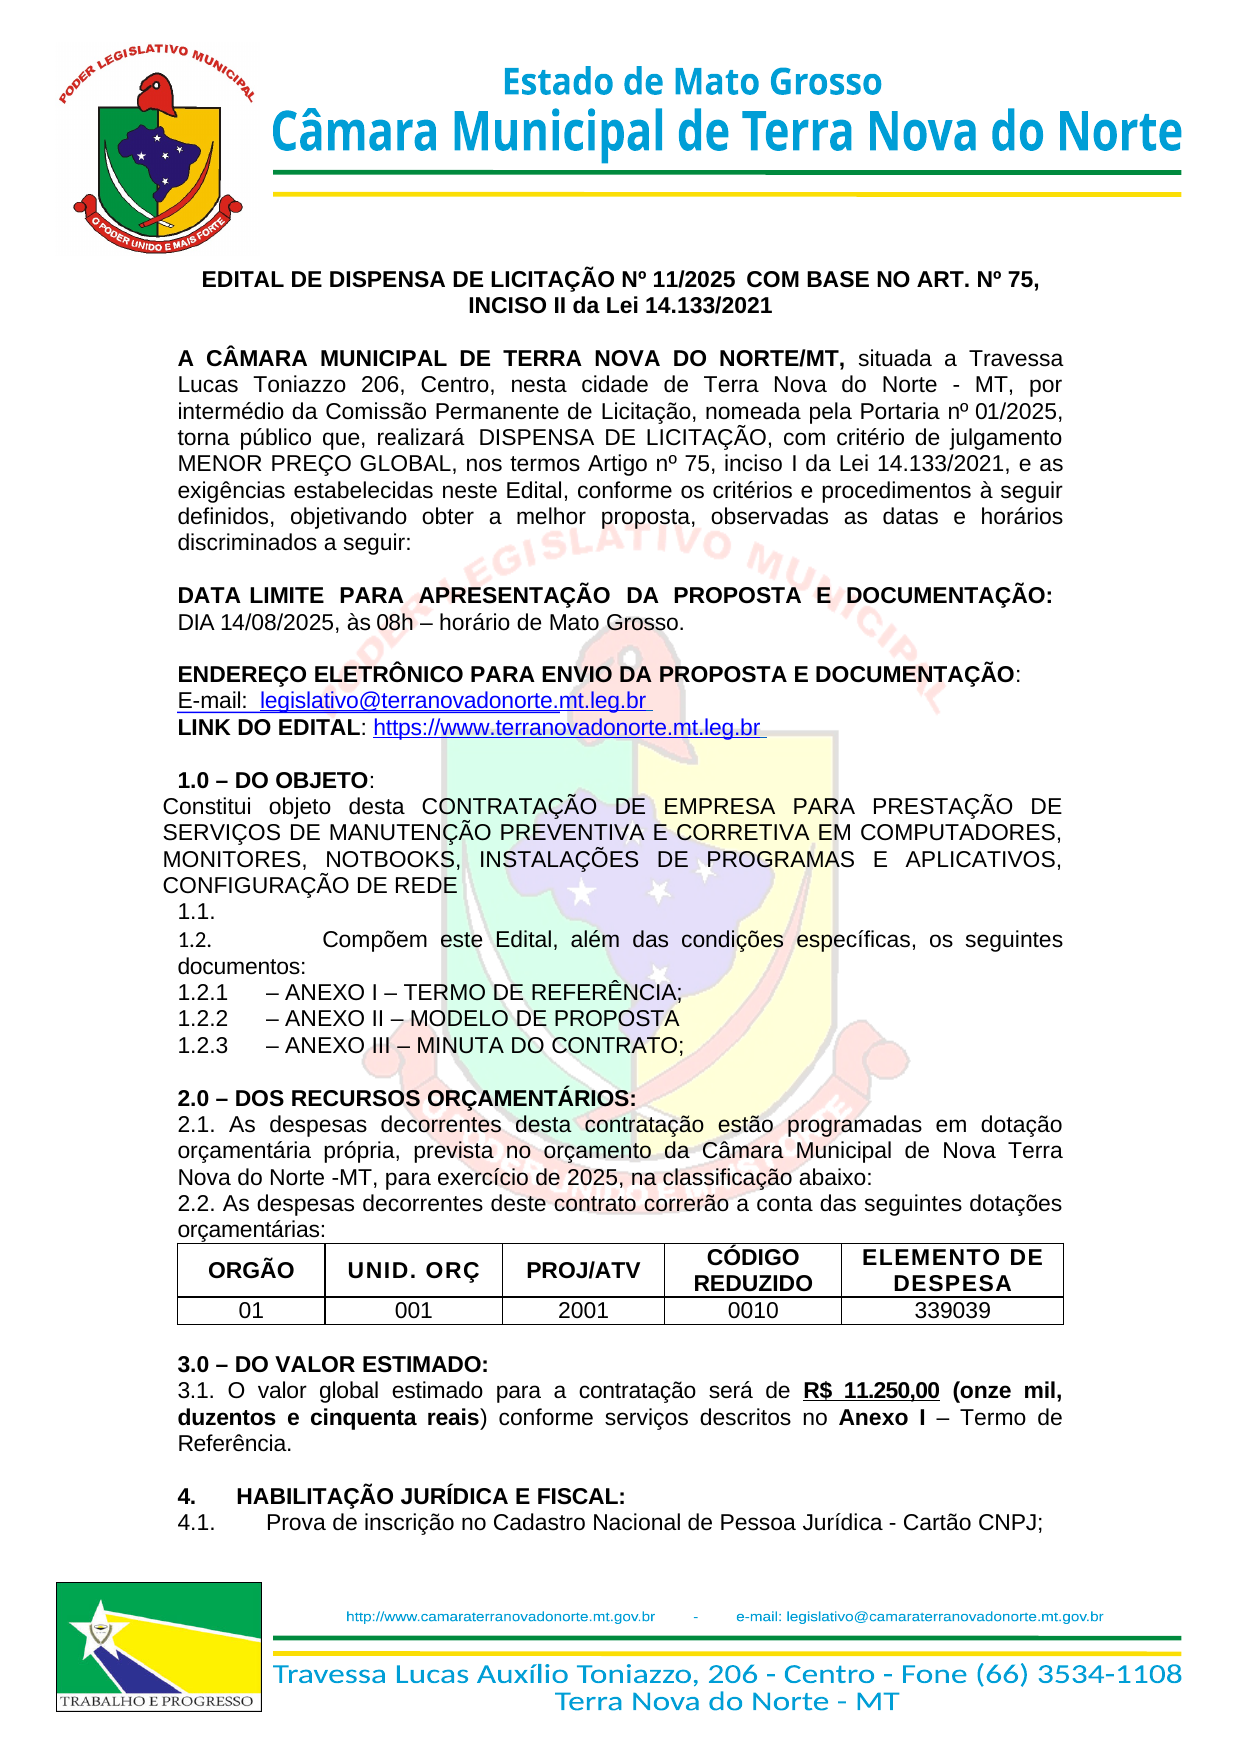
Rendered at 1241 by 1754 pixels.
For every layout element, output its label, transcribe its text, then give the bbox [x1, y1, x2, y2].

list – ANEXO II – MODELO DE PROPOSTA [966, 1005, 1063, 1032]
table_header UNID. ORÇ [326, 1244, 502, 1296]
table_header ORGÃO [178, 1244, 324, 1296]
text E-mail: legislativo@terranovadonorte.mt.leg.br [177, 687, 303, 711]
text A CÂMARA MUNICIPAL DE TERRA NOVA DO NORTE/MT, situada a Travessa Lucas Toniazzo 206, Centro, nesta cidade de Terra Nova do Norte - MT, por intermédio da Comissão Permanente de Licitação, nomeada pela Portaria nº 01/2025, torna público que, realizará DISPENSA DE LICITAÇÃO, com critério de julgamento MENOR PREÇO GLOBAL, nos termos Artigo nº 75, inciso I da Lei 14.133/2021, e as exigências estabelecidas neste Edital, conforme os critérios e procedimentos à seguir definidos, objetivando obter a melhor proposta, observadas as datas e horários discriminados a seguir: [177, 345, 1063, 556]
list Prova de inscrição no Cadastro Nacional de Pessoa Jurídica - Cartão CNPJ; [177, 1509, 1063, 1536]
table_header ELEMENTO DE DESPESA [842, 1244, 1063, 1296]
text 1.0 – DO OBJETO: [177, 767, 303, 793]
text DATA LIMITE PARA APRESENTAÇÃO DA PROPOSTA E DOCUMENTAÇÃO: DIA 14/08/2025, às 08h – horário de Mato Grosso. [177, 582, 303, 635]
text E-mail: legislativo@terranovadonorte.mt.leg.br [966, 687, 1063, 714]
text DATA LIMITE PARA APRESENTAÇÃO DA PROPOSTA E DOCUMENTAÇÃO: DIA 14/08/2025, às 08h – horário de Mato Grosso. [966, 582, 1063, 635]
table_cell 339039 [842, 1298, 1063, 1324]
picture [860, 1611, 868, 1623]
text 2.1. As despesas decorrentes desta contratação estão programadas em dotação orçamentária própria, prevista no orçamento da Câmara Municipal de Nova Terra Nova do Norte -MT, para exercício de 2025, na classificação abaixo: [177, 1111, 303, 1190]
list Compõem este Edital, além das condições específicas, os seguintes documentos: [966, 925, 1063, 979]
table_header PROJ/ATV [503, 1244, 664, 1296]
list HABILITAÇÃO JURÍDICA E FISCAL: [177, 1483, 1063, 1509]
list Compõem este Edital, além das condições específicas, os seguintes documentos: [177, 925, 303, 979]
text 1.0 – DO OBJETO: [966, 767, 1063, 793]
table_header CÓDIGO REDUZIDO [665, 1244, 841, 1296]
list – ANEXO I – TERMO DE REFERÊNCIA; [966, 979, 1063, 1005]
text Constitui objeto desta CONTRATAÇÃO DE EMPRESA PARA PRESTAÇÃO DE SERVIÇOS DE MANUTENÇÃO PREVENTIVA E CORRETIVA EM COMPUTADORES, MONITORES, NOTBOOKS, INSTALAÇÕES DE PROGRAMAS E APLICATIVOS, CONFIGURAÇÃO DE REDE [966, 793, 1063, 898]
picture [57, 1583, 261, 1711]
text 3.0 – DO VALOR ESTIMADO: [177, 1351, 1063, 1377]
text 2.0 – DOS RECURSOS ORÇAMENTÁRIOS: [177, 1084, 303, 1111]
picture [55, 42, 260, 256]
text 2.1. As despesas decorrentes desta contratação estão programadas em dotação orçamentária própria, prevista no orçamento da Câmara Municipal de Nova Terra Nova do Norte -MT, para exercício de 2025, na classificação abaixo: [966, 1111, 1063, 1190]
list – ANEXO II – MODELO DE PROPOSTA [177, 1005, 303, 1032]
table_cell 2001 [503, 1298, 664, 1324]
text 2.2. As despesas decorrentes deste contrato correrão a conta das seguintes dotações orçamentárias: [177, 1190, 1063, 1243]
text EDITAL DE DISPENSA DE LICITAÇÃO Nº 11/2025 COM BASE NO ART. Nº 75, INCISO II da Lei 14.133/2021 [177, 266, 1063, 318]
text LINK DO EDITAL: https://www.terranovadonorte.mt.leg.br [966, 714, 1063, 740]
text 3.1. O valor global estimado para a contratação será de R$ 11.250,00 (onze mil, duzentos e cinquenta reais) conforme serviços descritos no Anexo I – Termo de Referência. [177, 1377, 1063, 1457]
table_cell 001 [326, 1298, 502, 1324]
list – ANEXO III – MINUTA DO CONTRATO; [177, 1032, 303, 1058]
text LINK DO EDITAL: https://www.terranovadonorte.mt.leg.br [177, 714, 303, 740]
table_cell 01 [178, 1298, 324, 1324]
text ENDEREÇO ELETRÔNICO PARA ENVIO DA PROPOSTA E DOCUMENTAÇÃO: [177, 661, 303, 687]
text ENDEREÇO ELETRÔNICO PARA ENVIO DA PROPOSTA E DOCUMENTAÇÃO: [966, 661, 1063, 687]
list – ANEXO III – MINUTA DO CONTRATO; [966, 1032, 1063, 1058]
text Constitui objeto desta CONTRATAÇÃO DE EMPRESA PARA PRESTAÇÃO DE SERVIÇOS DE MANUTENÇÃO PREVENTIVA E CORRETIVA EM COMPUTADORES, MONITORES, NOTBOOKS, INSTALAÇÕES DE PROGRAMAS E APLICATIVOS, CONFIGURAÇÃO DE REDE [162, 793, 303, 898]
list – ANEXO I – TERMO DE REFERÊNCIA; [177, 979, 303, 1005]
table_cell 0010 [665, 1298, 841, 1324]
text 2.0 – DOS RECURSOS ORÇAMENTÁRIOS: [966, 1084, 1063, 1111]
